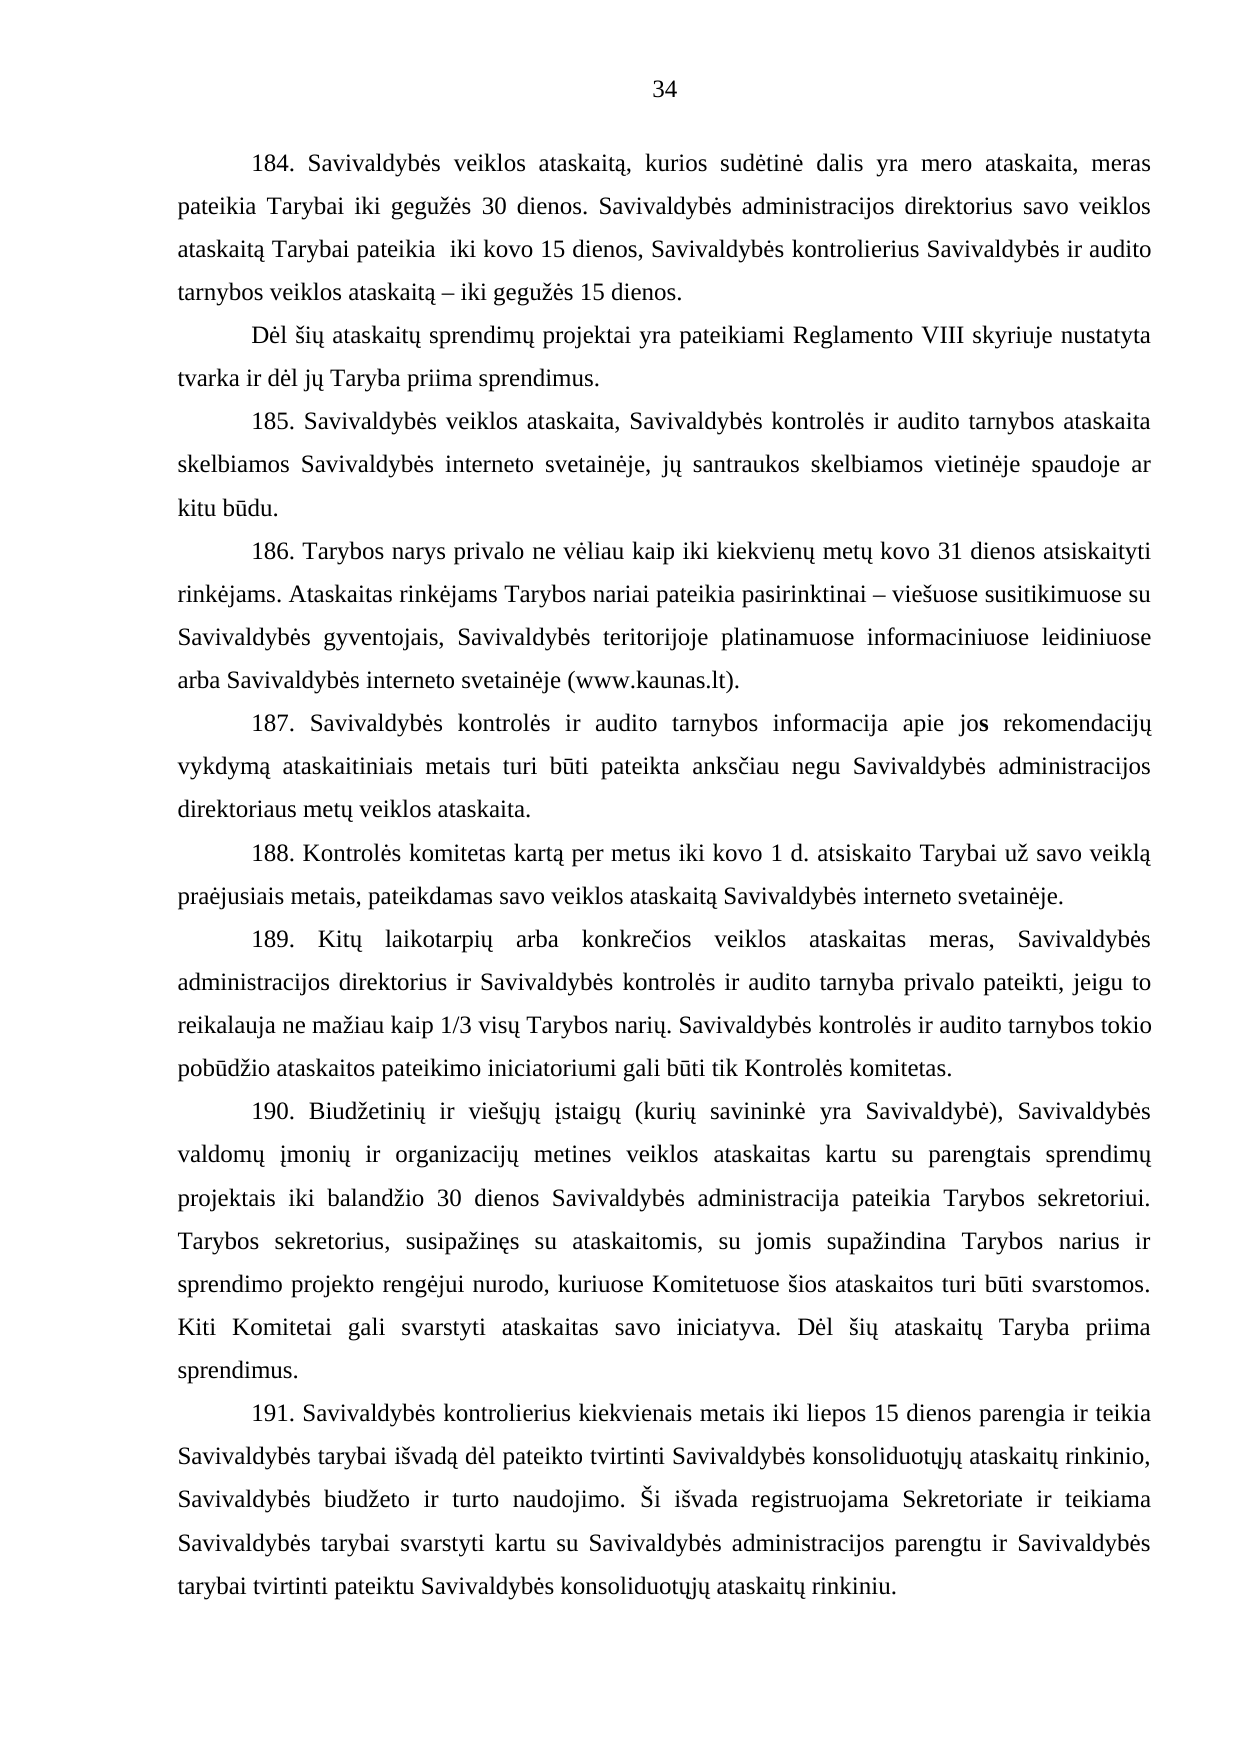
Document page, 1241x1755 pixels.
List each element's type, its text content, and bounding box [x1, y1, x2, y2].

text 190. Biudžetinių ir viešųjų įstaigų (kurių savininkė yra Savivaldybė), Savivaldybės valdomų įmonių ir organizacijų metines veiklos ataskaitas kartu su parengtais sprendimų projektais iki balandžio 30 dienos Savivaldybės administracija pateikia Tarybos sekretoriui. Tarybos sekretorius, susipažinęs su ataskaitomis, su jomis supažindina Tarybos narius ir sprendimo projekto rengėjui nurodo, kuriuose Komitetuose šios ataskaitos turi būti svarstomos. Kiti Komitetai gali svarstyti ataskaitas savo iniciatyva. Dėl šių ataskaitų Taryba priima sprendimus. [177, 1096, 1152, 1384]
text Dėl šių ataskaitų sprendimų projektai yra pateikiami Reglamento VIII skyriuje nustatyta tvarka ir dėl jų Taryba priima sprendimus. [177, 320, 1152, 392]
text 191. Savivaldybės kontrolierius kiekvienais metais iki liepos 15 dienos parengia ir teikia Savivaldybės tarybai išvadą dėl pateikto tvirtinti Savivaldybės konsoliduotųjų ataskaitų rinkinio, Savivaldybės biudžeto ir turto naudojimo. Ši išvada registruojama Sekretoriate ir teikiama Savivaldybės tarybai svarstyti kartu su Savivaldybės administracijos parengtu ir Savivaldybės tarybai tvirtinti pateiktu Savivaldybės konsoliduotųjų ataskaitų rinkiniu. [177, 1398, 1152, 1599]
text 184. Savivaldybės veiklos ataskaitą, kurios sudėtinė dalis yra mero ataskaita, meras pateikia Tarybai iki gegužės 30 dienos. Savivaldybės administracijos direktorius savo veiklos ataskaitą Tarybai pateikia iki kovo 15 dienos, Savivaldybės kontrolierius Savivaldybės ir audito tarnybos veiklos ataskaitą – iki gegužės 15 dienos. [177, 148, 1152, 306]
text 185. Savivaldybės veiklos ataskaita, Savivaldybės kontrolės ir audito tarnybos ataskaita skelbiamos Savivaldybės interneto svetainėje, jų santraukos skelbiamos vietinėje spaudoje ar kitu būdu. [177, 406, 1152, 521]
text 186. Tarybos narys privalo ne vėliau kaip iki kiekvienų metų kovo 31 dienos atsiskaityti rinkėjams. Ataskaitas rinkėjams Tarybos nariai pateikia pasirinktinai – viešuose susitikimuose su Savivaldybės gyventojais, Savivaldybės teritorijoje platinamuose informaciniuose leidiniuose arba Savivaldybės interneto svetainėje (www.kaunas.lt). [177, 536, 1152, 694]
text 188. Kontrolės komitetas kartą per metus iki kovo 1 d. atsiskaito Tarybai už savo veiklą praėjusiais metais, pateikdamas savo veiklos ataskaitą Savivaldybės interneto svetainėje. [177, 838, 1152, 909]
text 189. Kitų laikotarpių arba konkrečios veiklos ataskaitas meras, Savivaldybės administracijos direktorius ir Savivaldybės kontrolės ir audito tarnyba privalo pateikti, jeigu to reikalauja ne mažiau kaip 1/3 visų Tarybos narių. Savivaldybės kontrolės ir audito tarnybos tokio pobūdžio ataskaitos pateikimo iniciatoriumi gali būti tik Kontrolės komitetas. [177, 924, 1152, 1082]
text 187. Savivaldybės kontrolės ir audito tarnybos informacija apie jos rekomendacijų vykdymą ataskaitiniais metais turi būti pateikta anksčiau negu Savivaldybės administracijos direktoriaus metų veiklos ataskaita. [177, 708, 1152, 823]
